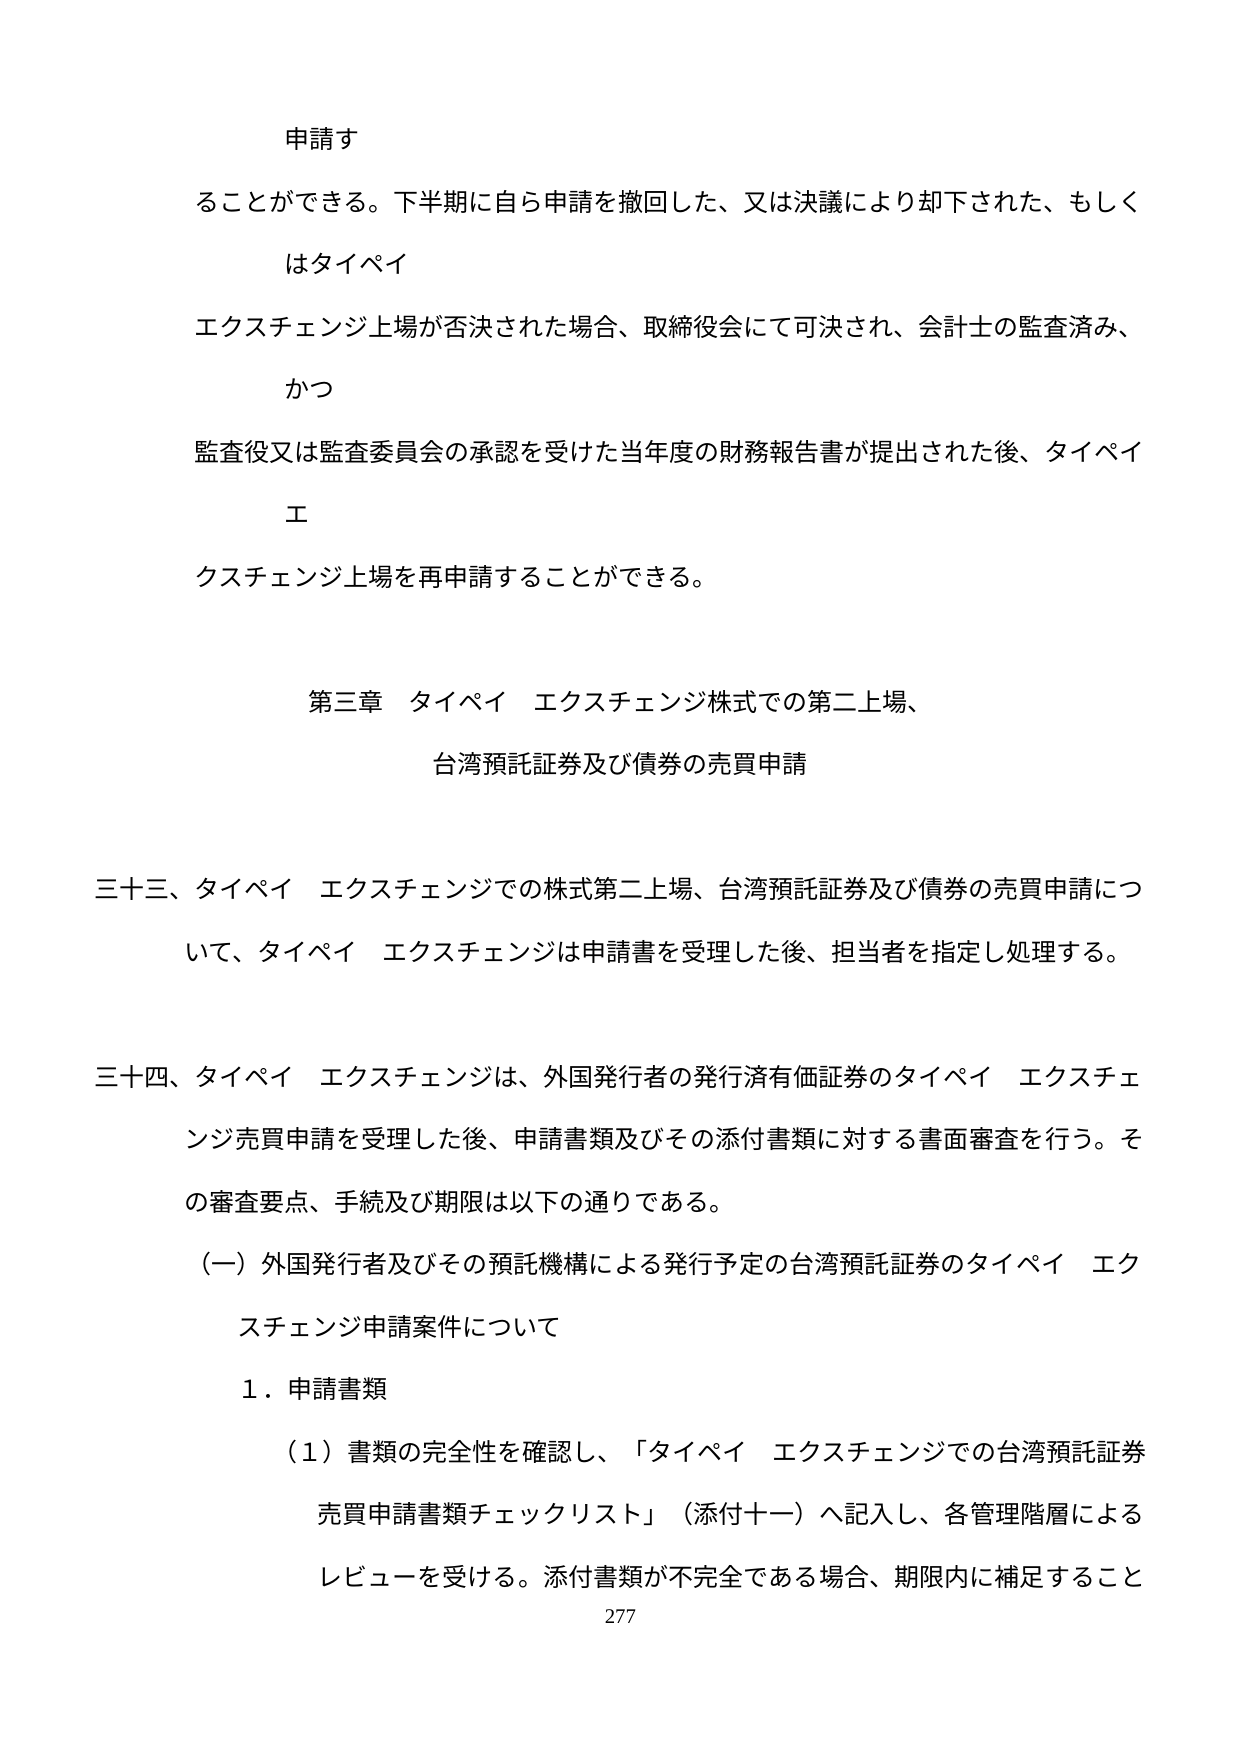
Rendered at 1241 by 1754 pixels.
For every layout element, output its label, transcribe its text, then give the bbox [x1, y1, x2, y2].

text （一）外国発行者及びその預託機構による発行予定の台湾預託証券のタイペイ エクスチェンジ申請案件について [186, 1221, 1146, 1346]
text 第三章 タイペイ エクスチェンジ株式での第二上場、 [94, 659, 1146, 721]
text エクスチェンジ上場が否決された場合、取締役会にて可決され、会計士の監査済み、かつ [194, 284, 1146, 409]
text クスチェンジ上場を再申請することができる。 [194, 534, 1146, 596]
text 三十三、タイペイ エクスチェンジでの株式第二上場、台湾預託証券及び債券の売買申請について、タイペイ エクスチェンジは申請書を受理した後、担当者を指定し処理する。 [94, 846, 1146, 971]
text （１）書類の完全性を確認し、「タイペイ エクスチェンジでの台湾預託証券売買申請書類チェックリスト」（添付十一）へ記入し、各管理階層によるレビューを受ける。添付書類が不完全である場合、期限内に補足すること [272, 1409, 1146, 1596]
text ることができる。下半期に自ら申請を撤回した、又は決議により却下された、もしくはタイペイ [194, 159, 1146, 284]
text １．申請書類 [184, 1346, 1146, 1409]
text 申請す [194, 96, 1146, 159]
text 台湾預託証券及び債券の売買申請 [94, 721, 1146, 784]
text 三十四、タイペイ エクスチェンジは、外国発行者の発行済有価証券のタイペイ エクスチェンジ売買申請を受理した後、申請書類及びその添付書類に対する書面審査を行う。その審査要点、手続及び期限は以下の通りである。 [94, 1034, 1146, 1221]
text 監査役又は監査委員会の承認を受けた当年度の財務報告書が提出された後、タイペイ エ [194, 409, 1146, 534]
